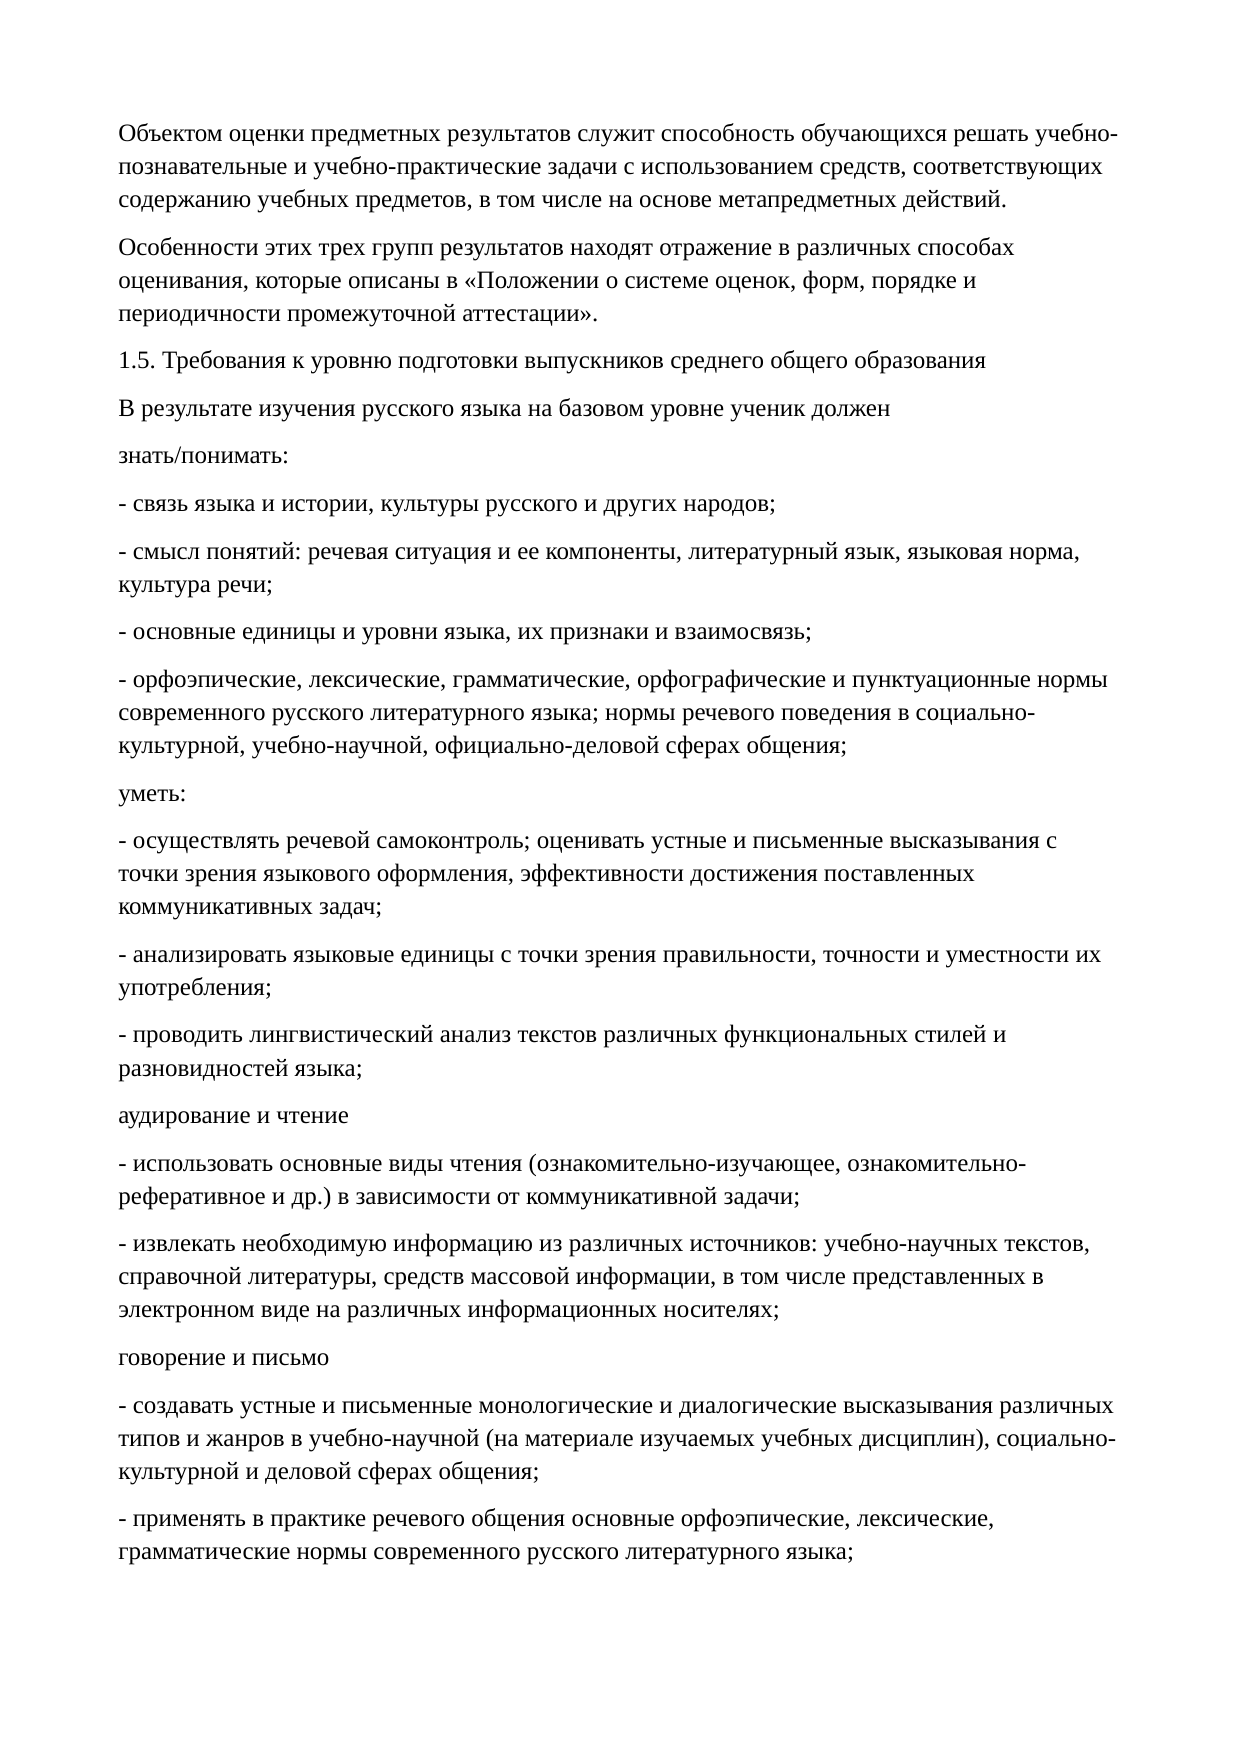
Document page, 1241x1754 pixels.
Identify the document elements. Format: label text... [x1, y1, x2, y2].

text - осуществлять речевой самоконтроль; оценивать устные и письменные высказывания с точки зрения языкового оформления, эффективности достижения поставленных коммуникативных задач; [118, 825, 1122, 920]
text - смысл понятий: речевая ситуация и ее компоненты, литературный язык, языковая норма, культура речи; [118, 536, 1122, 598]
text - орфоэпические, лексические, грамматические, орфографические и пунктуационные нормы современного русского литературного языка; нормы речевого поведения в социально-культурной, учебно-научной, официально-деловой сферах общения; [118, 664, 1122, 759]
text Объектом оценки предметных результатов служит способность обучающихся решать учебно-познавательные и учебно-практические задачи с использованием средств, соответствующих содержанию учебных предметов, в том числе на основе метапредметных действий. [118, 118, 1122, 213]
text говорение и письмо [118, 1342, 1122, 1371]
text - анализировать языковые единицы с точки зрения правильности, точности и уместности их употребления; [118, 939, 1122, 1001]
text В результате изучения русского языка на базовом уровне ученик должен [118, 393, 1122, 422]
text уметь: [118, 778, 1122, 806]
text - применять в практике речевого общения основные орфоэпические, лексические, грамматические нормы современного русского литературного языка; [118, 1503, 1122, 1565]
text - создавать устные и письменные монологические и диалогические высказывания различных типов и жанров в учебно-научной (на материале изучаемых учебных дисциплин), социально-культурной и деловой сферах общения; [118, 1390, 1122, 1484]
text знать/понимать: [118, 441, 1122, 469]
text Особенности этих трех групп результатов находят отражение в различных способах оценивания, которые описаны в «Положении о системе оценок, форм, порядке и периодичности промежуточной аттестации». [118, 232, 1122, 327]
text 1.5. Требования к уровню подготовки выпускников среднего общего образования [118, 345, 1122, 374]
text - связь языка и истории, культуры русского и других народов; [118, 488, 1122, 517]
text - основные единицы и уровни языка, их признаки и взаимосвязь; [118, 616, 1122, 645]
text - использовать основные виды чтения (ознакомительно-изучающее, ознакомительно-реферативное и др.) в зависимости от коммуникативной задачи; [118, 1148, 1122, 1209]
text аудирование и чтение [118, 1100, 1122, 1129]
text - извлекать необходимую информацию из различных источников: учебно-научных текстов, справочной литературы, средств массовой информации, в том числе представленных в электронном виде на различных информационных носителях; [118, 1228, 1122, 1323]
text - проводить лингвистический анализ текстов различных функциональных стилей и разновидностей языка; [118, 1019, 1122, 1081]
